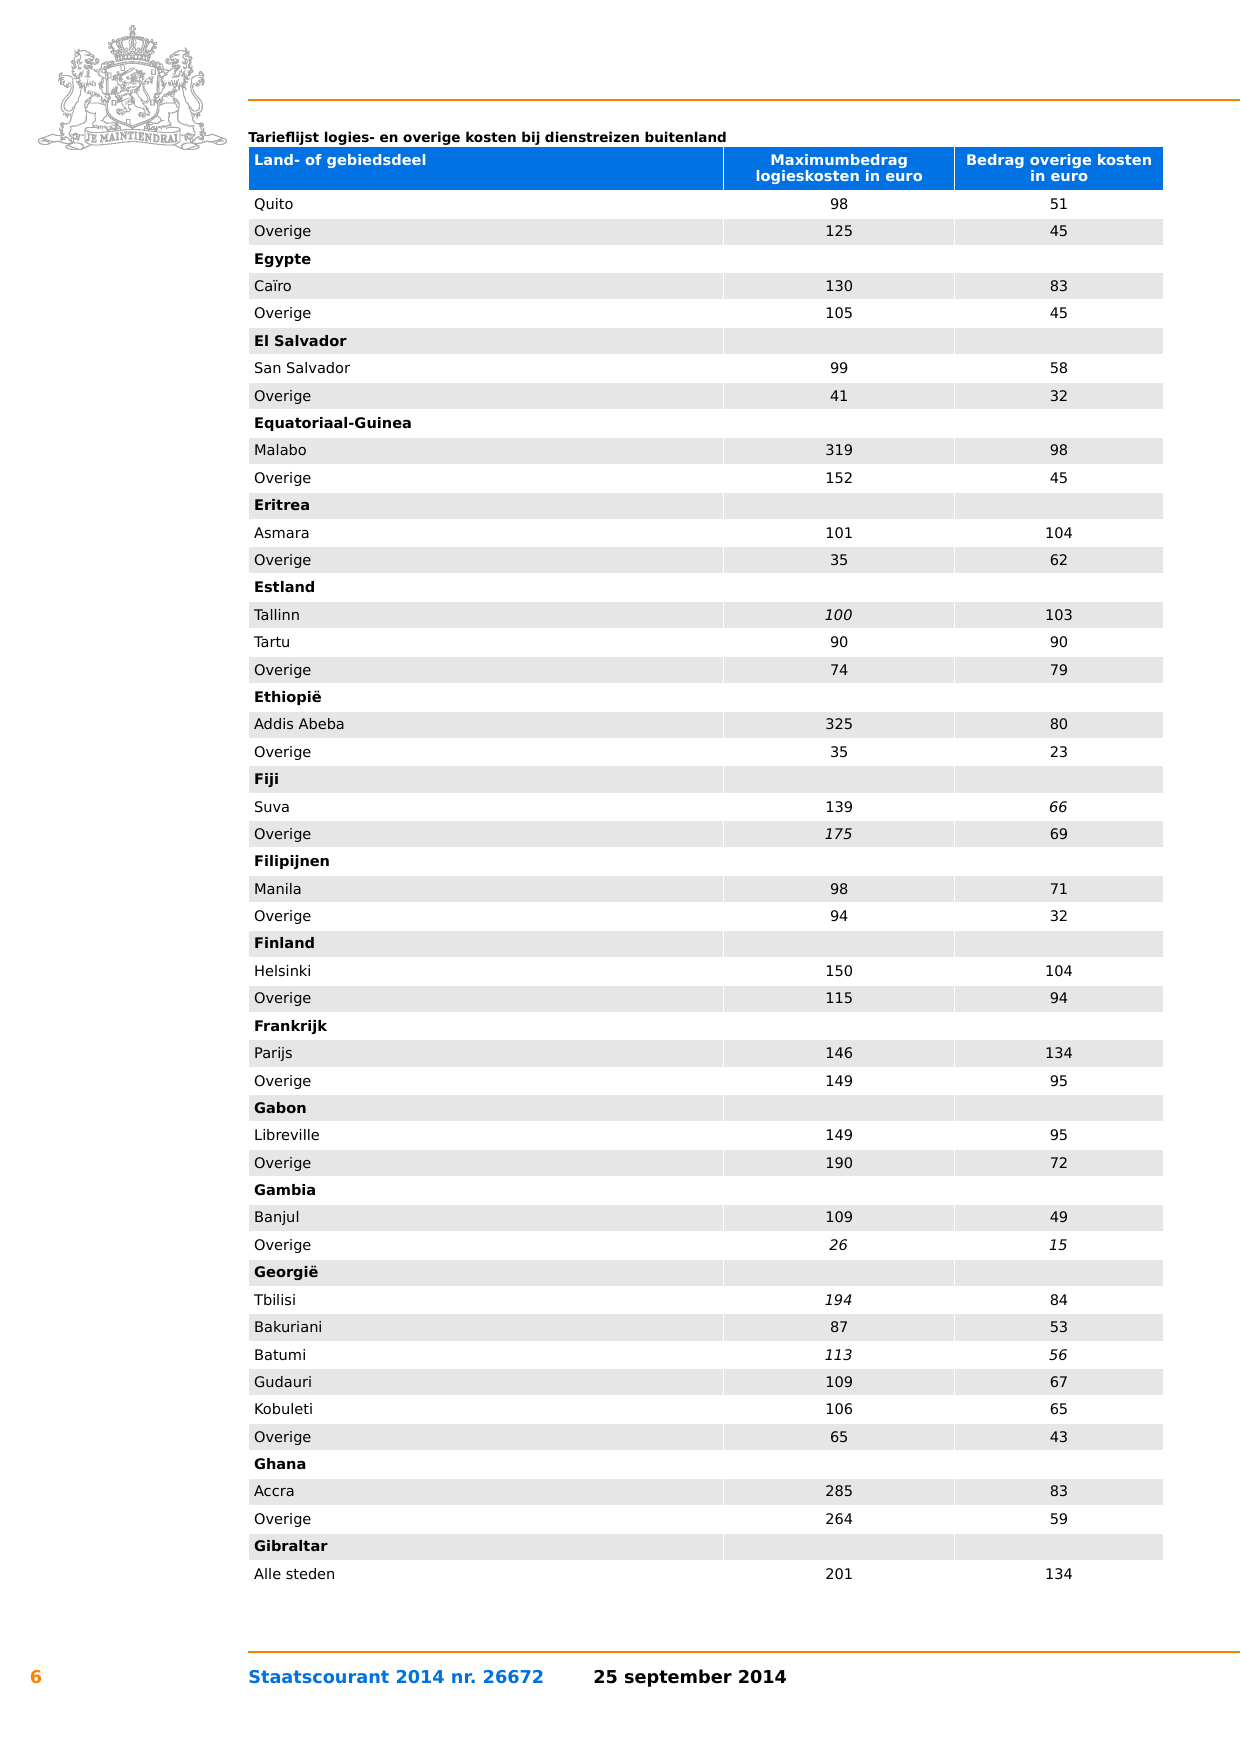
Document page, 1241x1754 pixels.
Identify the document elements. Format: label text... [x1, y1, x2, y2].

table_cell 83 [955, 1479, 1163, 1505]
table_cell [955, 1260, 1163, 1286]
table_cell [724, 1451, 954, 1478]
table_cell 98 [724, 876, 954, 902]
table_cell Gibraltar [249, 1534, 723, 1560]
table_cell 67 [955, 1369, 1163, 1395]
table_cell 264 [724, 1506, 954, 1532]
table_cell 95 [955, 1123, 1163, 1149]
table_cell Egypte [249, 246, 723, 272]
table_cell [724, 1095, 954, 1121]
table_cell 285 [724, 1479, 954, 1505]
table_cell [955, 931, 1163, 957]
table_cell Tartu [249, 629, 723, 656]
table_cell Tallinn [249, 602, 723, 628]
table_cell Overige [249, 1424, 723, 1450]
table_cell Overige [249, 739, 723, 765]
table_cell [955, 1013, 1163, 1039]
table_cell Overige [249, 1232, 723, 1258]
table_cell 53 [955, 1314, 1163, 1341]
table_cell [955, 1451, 1163, 1478]
table_cell 71 [955, 876, 1163, 902]
table_cell [724, 931, 954, 957]
table_cell 146 [724, 1040, 954, 1067]
table_cell 190 [724, 1150, 954, 1176]
table_cell 45 [955, 301, 1163, 327]
table_cell Georgië [249, 1260, 723, 1286]
table_cell 101 [724, 520, 954, 546]
table_cell Overige [249, 301, 723, 327]
table_cell 80 [955, 712, 1163, 738]
table_cell [955, 684, 1163, 711]
table_cell 109 [724, 1369, 954, 1395]
table_cell 134 [955, 1561, 1163, 1587]
table_cell 94 [724, 903, 954, 930]
table_cell [724, 575, 954, 601]
table_cell Banjul [249, 1205, 723, 1231]
table_cell Overige [249, 1068, 723, 1094]
table_cell Overige [249, 903, 723, 930]
table_cell 139 [724, 794, 954, 820]
table_cell [955, 575, 1163, 601]
table_cell Frankrijk [249, 1013, 723, 1039]
table_cell 109 [724, 1205, 954, 1231]
table_cell Parijs [249, 1040, 723, 1067]
table_cell 35 [724, 547, 954, 573]
table_cell 106 [724, 1396, 954, 1423]
table_cell [724, 1534, 954, 1560]
table_cell 32 [955, 903, 1163, 930]
table_cell 125 [724, 219, 954, 245]
table_cell 26 [724, 1232, 954, 1258]
table_cell Alle steden [249, 1561, 723, 1587]
table_cell 59 [955, 1506, 1163, 1532]
table_cell Finland [249, 931, 723, 957]
table_cell [955, 410, 1163, 437]
table_cell Ghana [249, 1451, 723, 1478]
table_cell 35 [724, 739, 954, 765]
table_cell Overige [249, 465, 723, 491]
table_cell Kobuleti [249, 1396, 723, 1423]
table_cell [724, 766, 954, 793]
table_cell 65 [724, 1424, 954, 1450]
table_cell 69 [955, 821, 1163, 847]
table_cell 65 [955, 1396, 1163, 1423]
table_cell 84 [955, 1287, 1163, 1313]
table_cell Maximumbedrag logieskosten in euro [724, 147, 954, 190]
table_cell Overige [249, 547, 723, 573]
table_cell [955, 849, 1163, 875]
table_cell [724, 849, 954, 875]
table_cell Gudauri [249, 1369, 723, 1395]
table_cell 62 [955, 547, 1163, 573]
table_cell [955, 1177, 1163, 1204]
table_cell 95 [955, 1068, 1163, 1094]
table_cell [955, 1095, 1163, 1121]
table_cell Asmara [249, 520, 723, 546]
table_cell Malabo [249, 438, 723, 464]
table_cell 152 [724, 465, 954, 491]
table_cell 74 [724, 657, 954, 683]
table_cell 87 [724, 1314, 954, 1341]
table_cell 41 [724, 383, 954, 409]
table_cell [724, 1013, 954, 1039]
table_cell [724, 328, 954, 354]
table_cell Overige [249, 383, 723, 409]
table_cell Caïro [249, 273, 723, 299]
table_cell Tbilisi [249, 1287, 723, 1313]
table_cell 104 [955, 520, 1163, 546]
table_cell Overige [249, 821, 723, 847]
table_cell Batumi [249, 1342, 723, 1368]
table_cell 325 [724, 712, 954, 738]
table_cell 83 [955, 273, 1163, 299]
table_cell [724, 246, 954, 272]
table_cell 149 [724, 1123, 954, 1149]
table_cell [955, 246, 1163, 272]
table_cell Ethiopië [249, 684, 723, 711]
table_cell Overige [249, 1506, 723, 1532]
table_cell 90 [955, 629, 1163, 656]
table_cell Libreville [249, 1123, 723, 1149]
table_cell Overige [249, 1150, 723, 1176]
table_cell [724, 410, 954, 437]
table_cell 319 [724, 438, 954, 464]
table_cell 43 [955, 1424, 1163, 1450]
table_cell Estland [249, 575, 723, 601]
table_cell 130 [724, 273, 954, 299]
table_cell 32 [955, 383, 1163, 409]
table_cell 104 [955, 958, 1163, 984]
table_cell 105 [724, 301, 954, 327]
table_cell 72 [955, 1150, 1163, 1176]
table_cell Gambia [249, 1177, 723, 1204]
table_cell [955, 493, 1163, 519]
table_cell 45 [955, 465, 1163, 491]
table_cell Overige [249, 657, 723, 683]
table_cell 134 [955, 1040, 1163, 1067]
table_cell Gabon [249, 1095, 723, 1121]
table_cell Bedrag overige kosten in euro [955, 147, 1163, 190]
table_cell 201 [724, 1561, 954, 1587]
table_cell 98 [724, 191, 954, 217]
table_cell 49 [955, 1205, 1163, 1231]
table_cell 194 [724, 1287, 954, 1313]
table_cell [955, 1534, 1163, 1560]
table_header Tarieflijst logies- en overige kosten bij dienstreizen buitenland [248, 130, 1163, 146]
table_cell Accra [249, 1479, 723, 1505]
table_cell Land- of gebiedsdeel [249, 147, 723, 190]
table_cell 99 [724, 355, 954, 382]
table_cell Quito [249, 191, 723, 217]
table_cell 150 [724, 958, 954, 984]
table_cell 115 [724, 986, 954, 1012]
table_cell Overige [249, 986, 723, 1012]
table_cell 15 [955, 1232, 1163, 1258]
table_cell 175 [724, 821, 954, 847]
table_cell Manila [249, 876, 723, 902]
table_cell [724, 493, 954, 519]
table_cell 98 [955, 438, 1163, 464]
table_cell Bakuriani [249, 1314, 723, 1341]
table_cell El Salvador [249, 328, 723, 354]
table_cell 56 [955, 1342, 1163, 1368]
table_cell Addis Abeba [249, 712, 723, 738]
table_cell Helsinki [249, 958, 723, 984]
table_cell 79 [955, 657, 1163, 683]
table_cell [955, 766, 1163, 793]
table_cell [724, 1260, 954, 1286]
table_cell [955, 328, 1163, 354]
table_cell 113 [724, 1342, 954, 1368]
table_cell Fiji [249, 766, 723, 793]
table_cell Equatoriaal-Guinea [249, 410, 723, 437]
table_cell 45 [955, 219, 1163, 245]
table_cell Suva [249, 794, 723, 820]
table_cell 100 [724, 602, 954, 628]
table_cell 90 [724, 629, 954, 656]
table_cell San Salvador [249, 355, 723, 382]
table_cell 23 [955, 739, 1163, 765]
table_cell Filipijnen [249, 849, 723, 875]
table_cell 103 [955, 602, 1163, 628]
table_cell 94 [955, 986, 1163, 1012]
table_cell 66 [955, 794, 1163, 820]
table_cell Eritrea [249, 493, 723, 519]
picture [38, 25, 227, 150]
table_cell 149 [724, 1068, 954, 1094]
table_cell 51 [955, 191, 1163, 217]
table_cell [724, 1177, 954, 1204]
table_cell 58 [955, 355, 1163, 382]
table_cell [724, 684, 954, 711]
table_cell Overige [249, 219, 723, 245]
